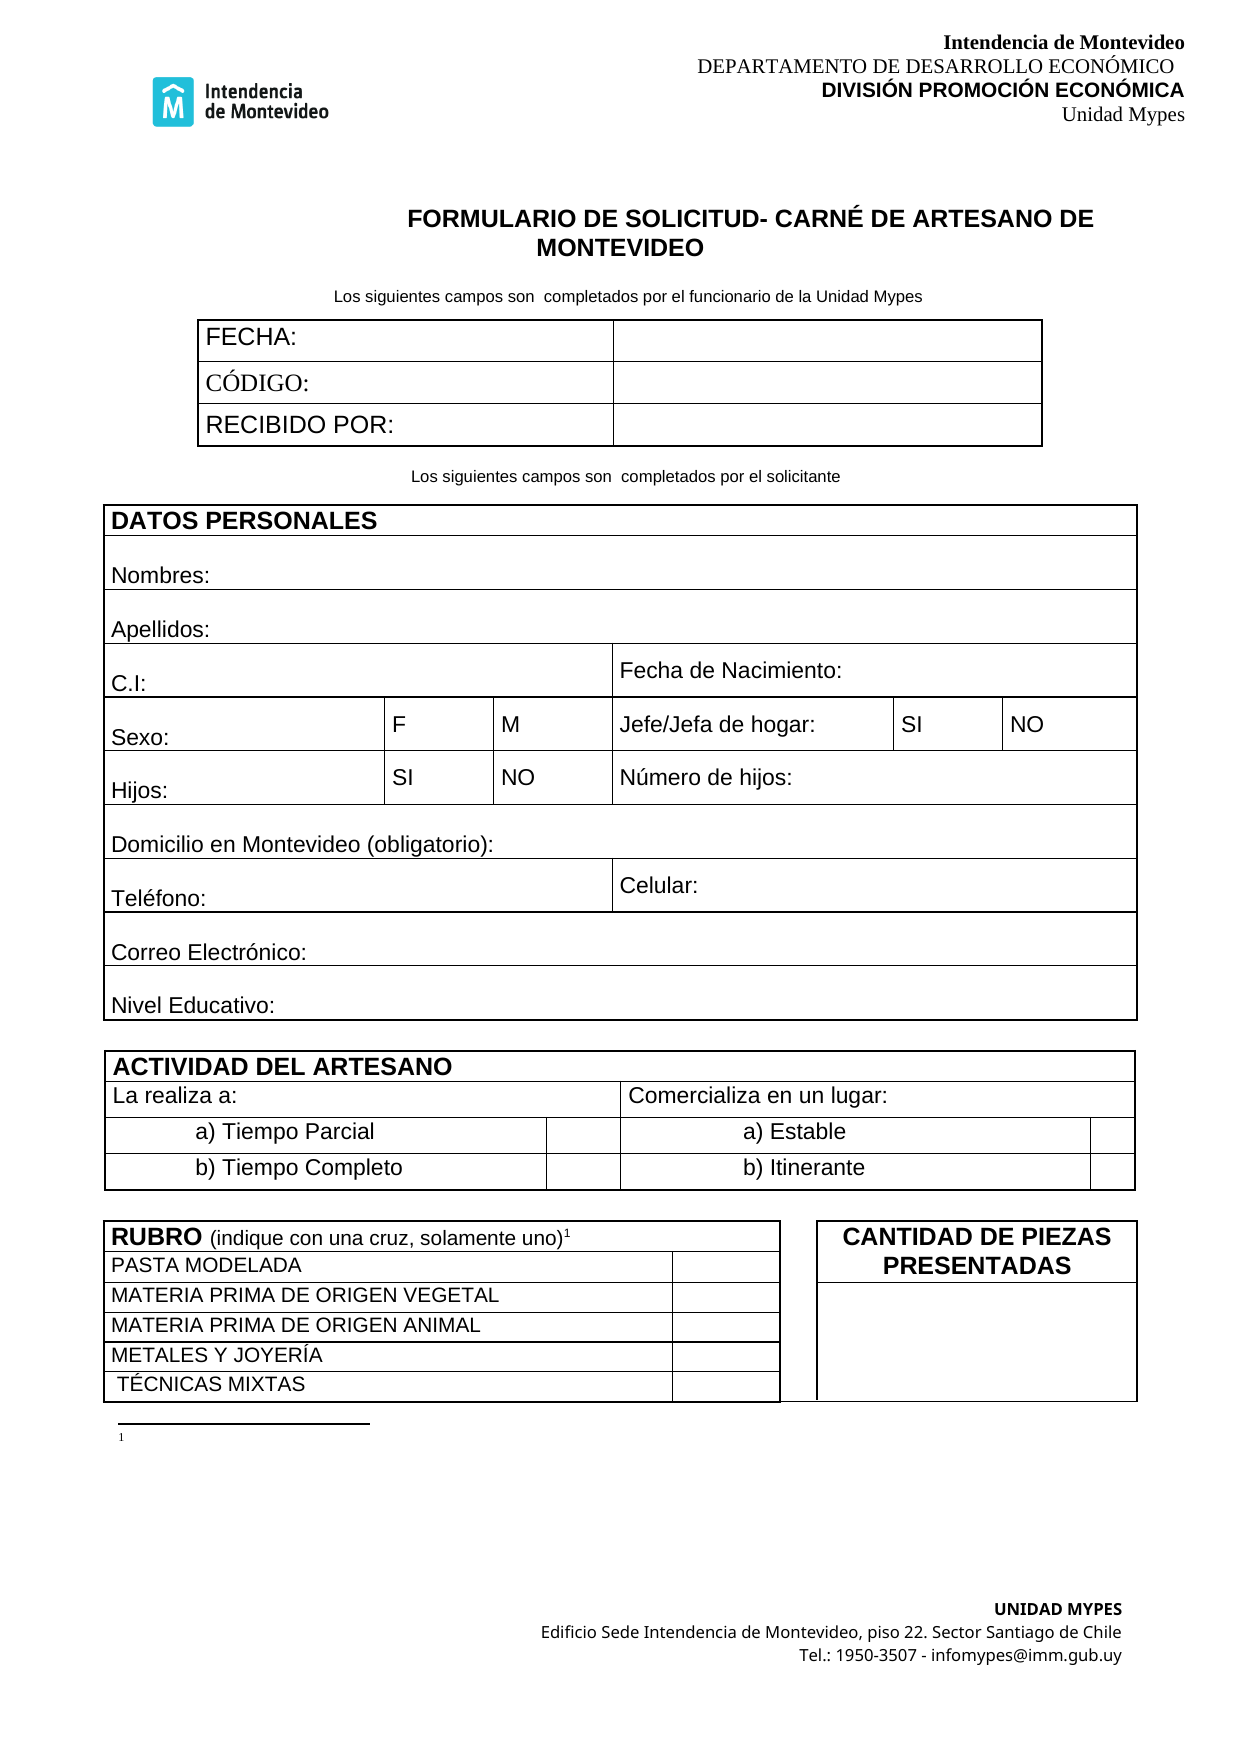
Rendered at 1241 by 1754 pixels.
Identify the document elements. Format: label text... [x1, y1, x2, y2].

table_cell b) Itinerante [621, 1154, 1090, 1189]
table_cell [817, 1283, 1136, 1401]
table_cell C.I: [105, 644, 612, 696]
table_cell PASTA MODELADA [105, 1252, 672, 1282]
table_cell [547, 1154, 620, 1189]
table_header FECHA: [199, 321, 613, 361]
table_cell Comercializa en un lugar: [621, 1082, 1134, 1117]
table_cell Teléfono: [105, 859, 612, 911]
table_cell Nombres: [105, 536, 1136, 589]
table_cell [1091, 1154, 1134, 1189]
table_cell [673, 1343, 779, 1371]
table_header CANTIDAD DE PIEZAS PRESENTADAS [818, 1222, 1136, 1282]
table_cell TÉCNICAS MIXTAS [105, 1372, 672, 1401]
table_cell [673, 1372, 779, 1401]
text FORMULARIO DE SOLICITUD- CARNÉ DE ARTESANO DE MONTEVIDEO [118, 204, 1122, 262]
table_cell Domicilio en Montevideo (obligatorio): [105, 805, 1136, 858]
table_cell METALES Y JOYERÍA [105, 1343, 672, 1371]
table_header DATOS PERSONALES [105, 506, 1136, 535]
picture [109, 0, 380, 206]
table_cell MATERIA PRIMA DE ORIGEN ANIMAL [105, 1313, 672, 1341]
table_cell [673, 1283, 779, 1312]
table_cell MATERIA PRIMA DE ORIGEN VEGETAL [105, 1283, 672, 1312]
table_cell Celular: [613, 859, 1136, 911]
table_cell La realiza a: [106, 1082, 620, 1117]
table_header RUBRO (indique con una cruz, solamente uno) [105, 1222, 779, 1251]
table_cell Sexo: [105, 698, 384, 750]
text Los siguientes campos son completados por el funcionario de la Unidad Mypes [118, 287, 1138, 306]
table_cell RECIBIDO POR: [199, 404, 613, 445]
table_cell [614, 404, 1041, 445]
table_cell NO [494, 751, 612, 804]
table_cell b) Tiempo Completo [106, 1154, 546, 1189]
table_cell Hijos: [105, 751, 384, 804]
table_cell a) Estable [621, 1118, 1090, 1153]
table_cell [547, 1118, 620, 1153]
table_cell [614, 362, 1041, 403]
table_cell CÓDIGO: [199, 362, 613, 403]
table_cell Apellidos: [105, 590, 1136, 643]
table_cell M [494, 698, 612, 750]
table_cell a) Tiempo Parcial [106, 1118, 546, 1153]
table_cell Nivel Educativo: [105, 966, 1136, 1019]
table_cell Jefe/Jefa de hogar: [613, 698, 893, 750]
table_cell Correo Electrónico: [105, 913, 1136, 965]
table_cell NO [1003, 698, 1136, 750]
text Los siguientes campos son completados por el solicitante [118, 466, 1050, 486]
table_cell SI [385, 751, 493, 804]
table_cell [673, 1252, 779, 1282]
table_header ACTIVIDAD DEL ARTESANO [106, 1052, 1134, 1081]
table_cell SI [894, 698, 1002, 750]
table_header [614, 321, 1041, 361]
table_cell Número de hijos: [613, 751, 1136, 804]
table_cell [673, 1313, 779, 1341]
table_cell Fecha de Nacimiento: [613, 644, 1136, 696]
table_cell F [385, 698, 493, 750]
table_header [781, 1220, 817, 1401]
table_cell [1091, 1118, 1134, 1153]
